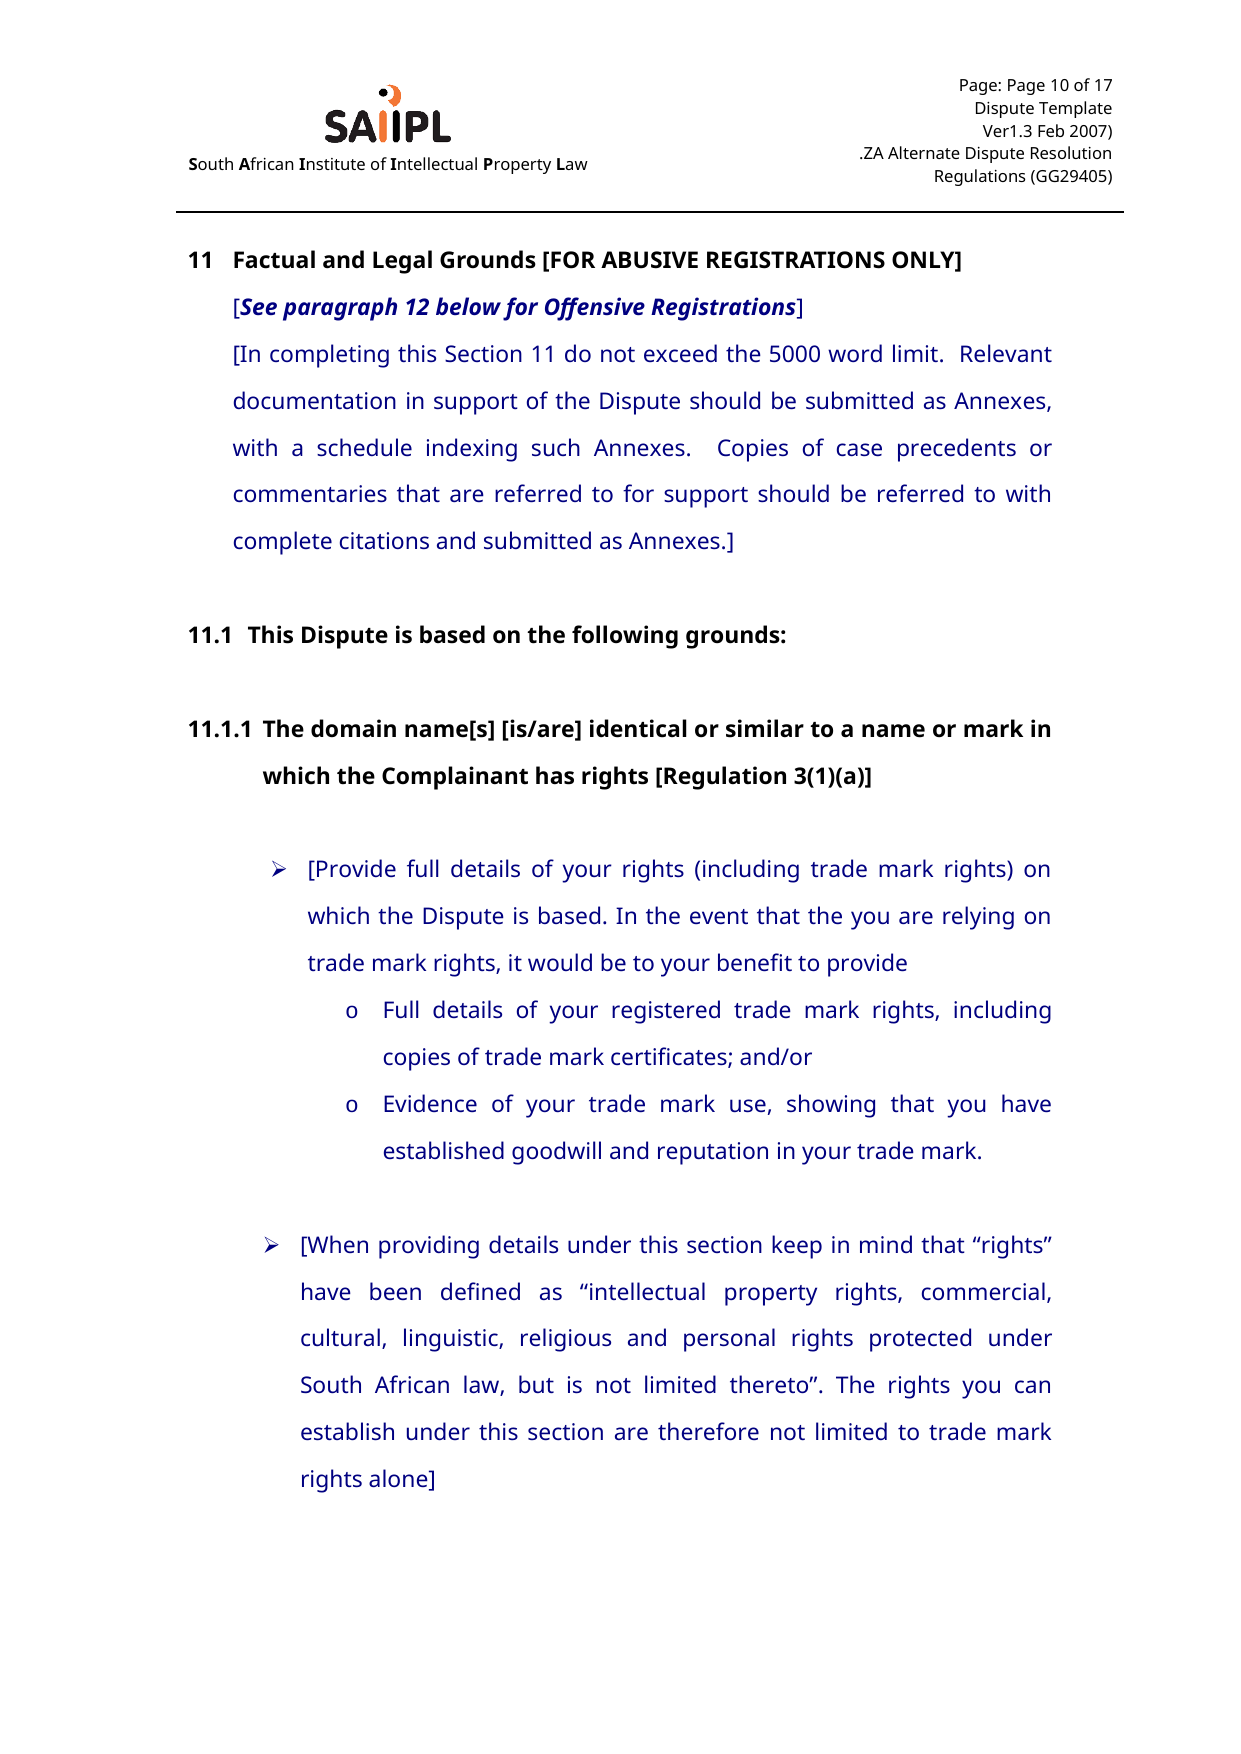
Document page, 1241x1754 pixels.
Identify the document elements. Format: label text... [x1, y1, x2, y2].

text [In completing this Section 11 do not exceed the 5000 word limit. Relevant documentation in support of the Dispute should be submitted as Annexes, with a schedule indexing such Annexes. Copies of case precedents or commentaries that are referred to for support should be referred to with complete citations and submitted as Annexes.] [232, 338, 1053, 556]
text [See paragraph 12 below for Offensive Registrations] [232, 291, 1053, 322]
list [When providing details under this section keep in mind that “rights” have been defined as “intellectual property rights, commercial, cultural, linguistic, religious and personal rights protected under South African law, but is not limited thereto”. The rights you can establish under this section are therefore not limited to trade mark rights alone] [262, 1228, 1053, 1494]
list [Provide full details of your rights (including trade mark rights) on which the Dispute is based. In the event that the you are relying on trade mark rights, it would be to your benefit to provide [270, 853, 1053, 978]
subtitle The domain name[s] [is/are] identical or similar to a name or mark in which the Complainant has rights [Regulation 3(1)(a)] [187, 713, 1053, 791]
list Full details of your registered trade mark rights, including copies of trade mark certificates; and/or [345, 994, 1053, 1072]
list Evidence of your trade mark use, showing that you have established goodwill and reputation in your trade mark. [345, 1088, 1053, 1166]
subtitle This Dispute is based on the following grounds: [187, 619, 1053, 650]
picture [324, 82, 452, 144]
subtitle Factual and Legal Grounds [FOR ABUSIVE REGISTRATIONS ONLY] [187, 244, 1053, 275]
